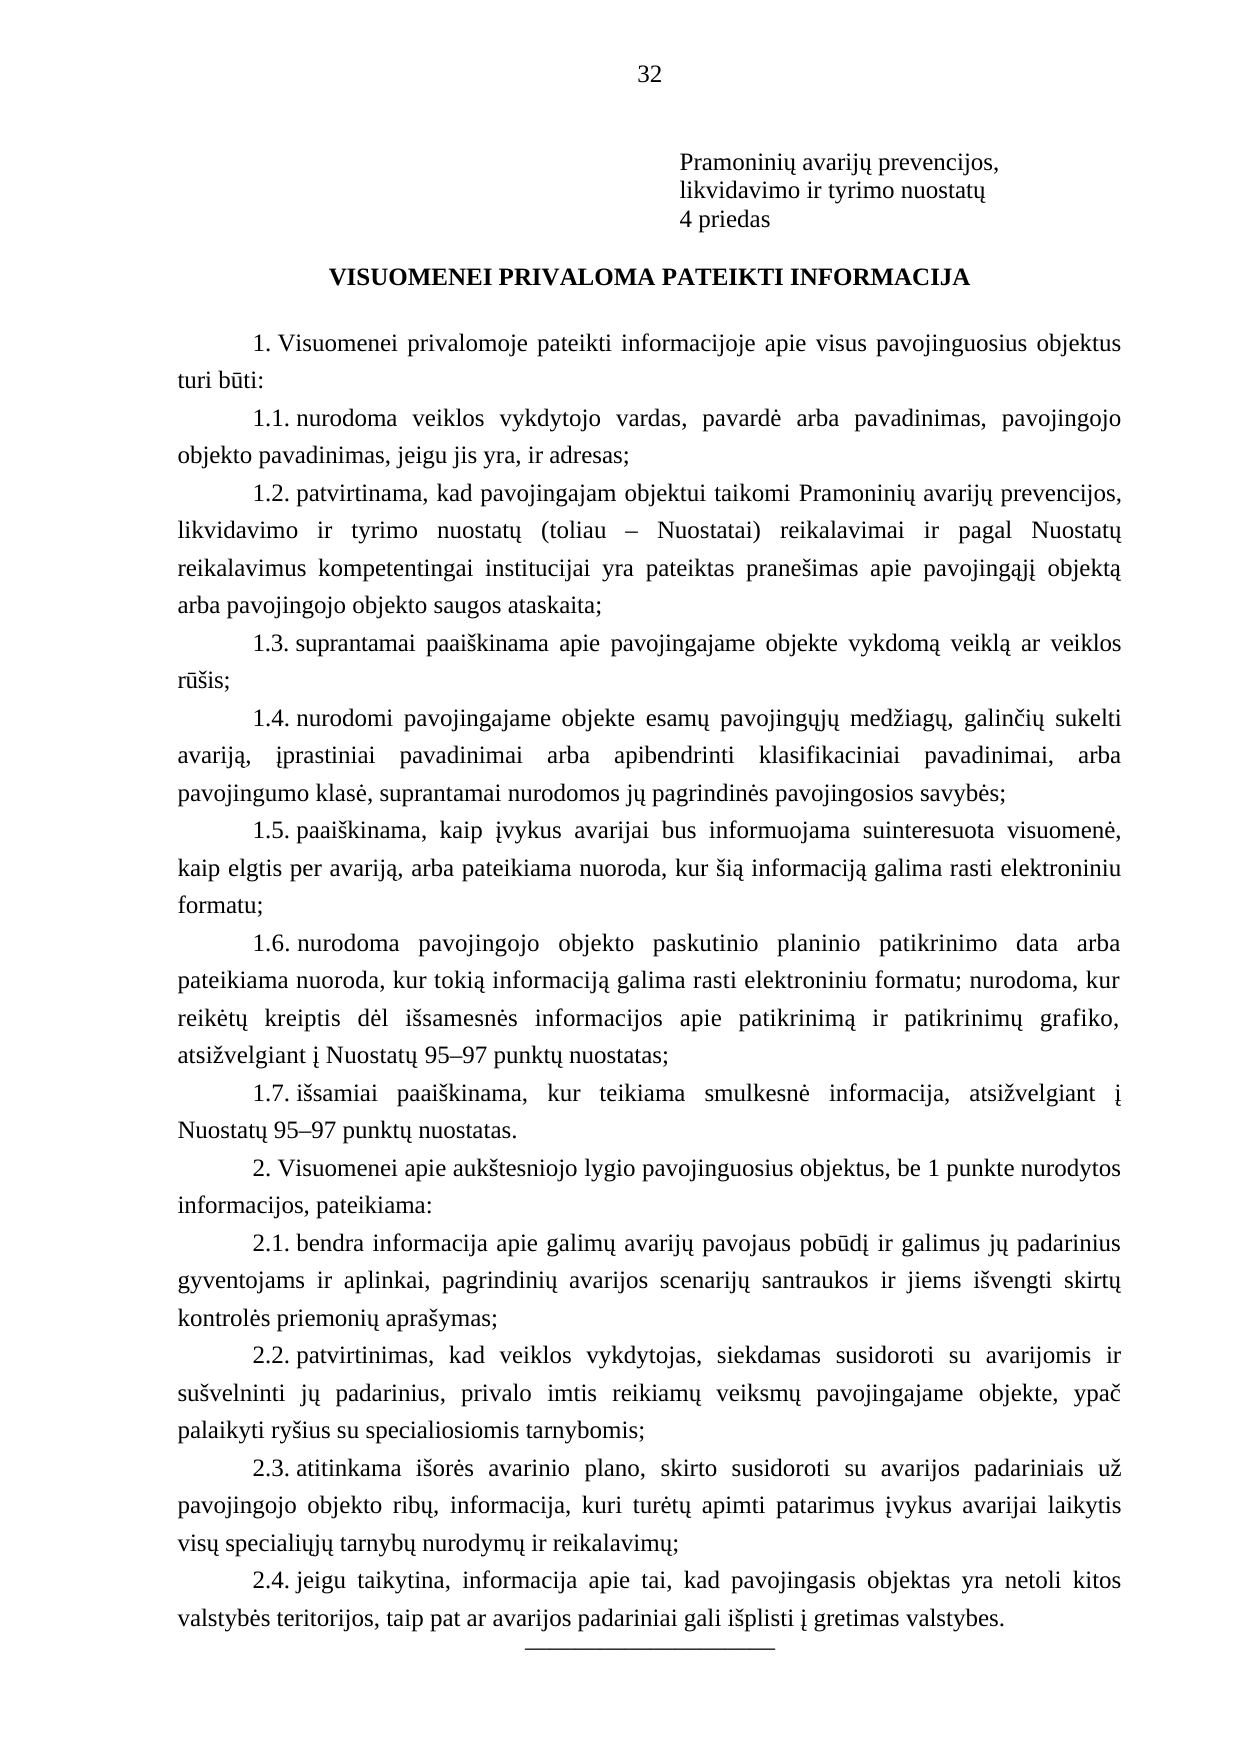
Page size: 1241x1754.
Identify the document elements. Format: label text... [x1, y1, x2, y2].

text 1.4. nurodomi pavojingajame objekte esamų pavojingųjų medžiagų, galinčių sukelti avariją, įprastiniai pavadinimai arba apibendrinti klasifikaciniai pavadinimai, arba pavojingumo klasė, suprantamai nurodomos jų pagrindinės pavojingosios savybės; [177, 694, 1122, 807]
text 2.2. patvirtinimas, kad veiklos vykdytojas, siekdamas susidoroti su avarijomis ir sušvelninti jų padarinius, privalo imtis reikiamų veiksmų pavojingajame objekte, ypač palaikyti ryšius su specialiosiomis tarnybomis; [177, 1332, 1122, 1444]
text 1.7. išsamiai paaiškinama, kur teikiama smulkesnė informacija, atsižvelgiant į Nuostatų 95–97 punktų nuostatas. [177, 1069, 1122, 1144]
text VISUOMENEI PRIVALOMA PATEIKTI INFORMACIJA [177, 262, 1122, 291]
text 2. Visuomenei apie aukštesniojo lygio pavojinguosius objektus, be 1 punkte nurodytos informacijos, pateikiama: [177, 1144, 1122, 1219]
text 1.1. nurodoma veiklos vykdytojo vardas, pavardė arba pavadinimas, pavojingojo objekto pavadinimas, jeigu jis yra, ir adresas; [177, 394, 1122, 469]
text –––––––––––––––––––– [177, 1632, 1122, 1661]
text 1.3. suprantamai paaiškinama apie pavojingajame objekte vykdomą veiklą ar veiklos rūšis; [177, 619, 1122, 694]
text 1.2. patvirtinama, kad pavojingajam objektui taikomi Pramoninių avarijų prevencijos, likvidavimo ir tyrimo nuostatų (toliau – Nuostatai) reikalavimai ir pagal Nuostatų reikalavimus kompetentingai institucijai yra pateiktas pranešimas apie pavojingąjį objektą arba pavojingojo objekto saugos ataskaita; [177, 469, 1122, 619]
text likvidavimo ir tyrimo nuostatų [679, 176, 1122, 204]
text 4 priedas [679, 204, 1122, 233]
text 2.1. bendra informacija apie galimų avarijų pavojaus pobūdį ir galimus jų padarinius gyventojams ir aplinkai, pagrindinių avarijos scenarijų santraukos ir jiems išvengti skirtų kontrolės priemonių aprašymas; [177, 1219, 1122, 1332]
text 2.3. atitinkama išorės avarinio plano, skirto susidoroti su avarijos padariniais už pavojingojo objekto ribų, informacija, kuri turėtų apimti patarimus įvykus avarijai laikytis visų specialiųjų tarnybų nurodymų ir reikalavimų; [177, 1444, 1122, 1557]
text 2.4. jeigu taikytina, informacija apie tai, kad pavojingasis objektas yra netoli kitos valstybės teritorijos, taip pat ar avarijos padariniai gali išplisti į gretimas valstybes. [177, 1557, 1122, 1632]
text Pramoninių avarijų prevencijos, [679, 147, 1122, 176]
text 1. Visuomenei privalomoje pateikti informacijoje apie visus pavojinguosius objektus turi būti: [177, 319, 1122, 394]
text 1.6. nurodoma pavojingojo objekto paskutinio planinio patikrinimo data arba pateikiama nuoroda, kur tokią informaciją galima rasti elektroniniu formatu; nurodoma, kur reikėtų kreiptis dėl išsamesnės informacijos apie patikrinimą ir patikrinimų grafiko, atsižvelgiant į Nuostatų 95–97 punktų nuostatas; [177, 919, 1122, 1069]
text 1.5. paaiškinama, kaip įvykus avarijai bus informuojama suinteresuota visuomenė, kaip elgtis per avariją, arba pateikiama nuoroda, kur šią informaciją galima rasti elektroniniu formatu; [177, 807, 1122, 919]
